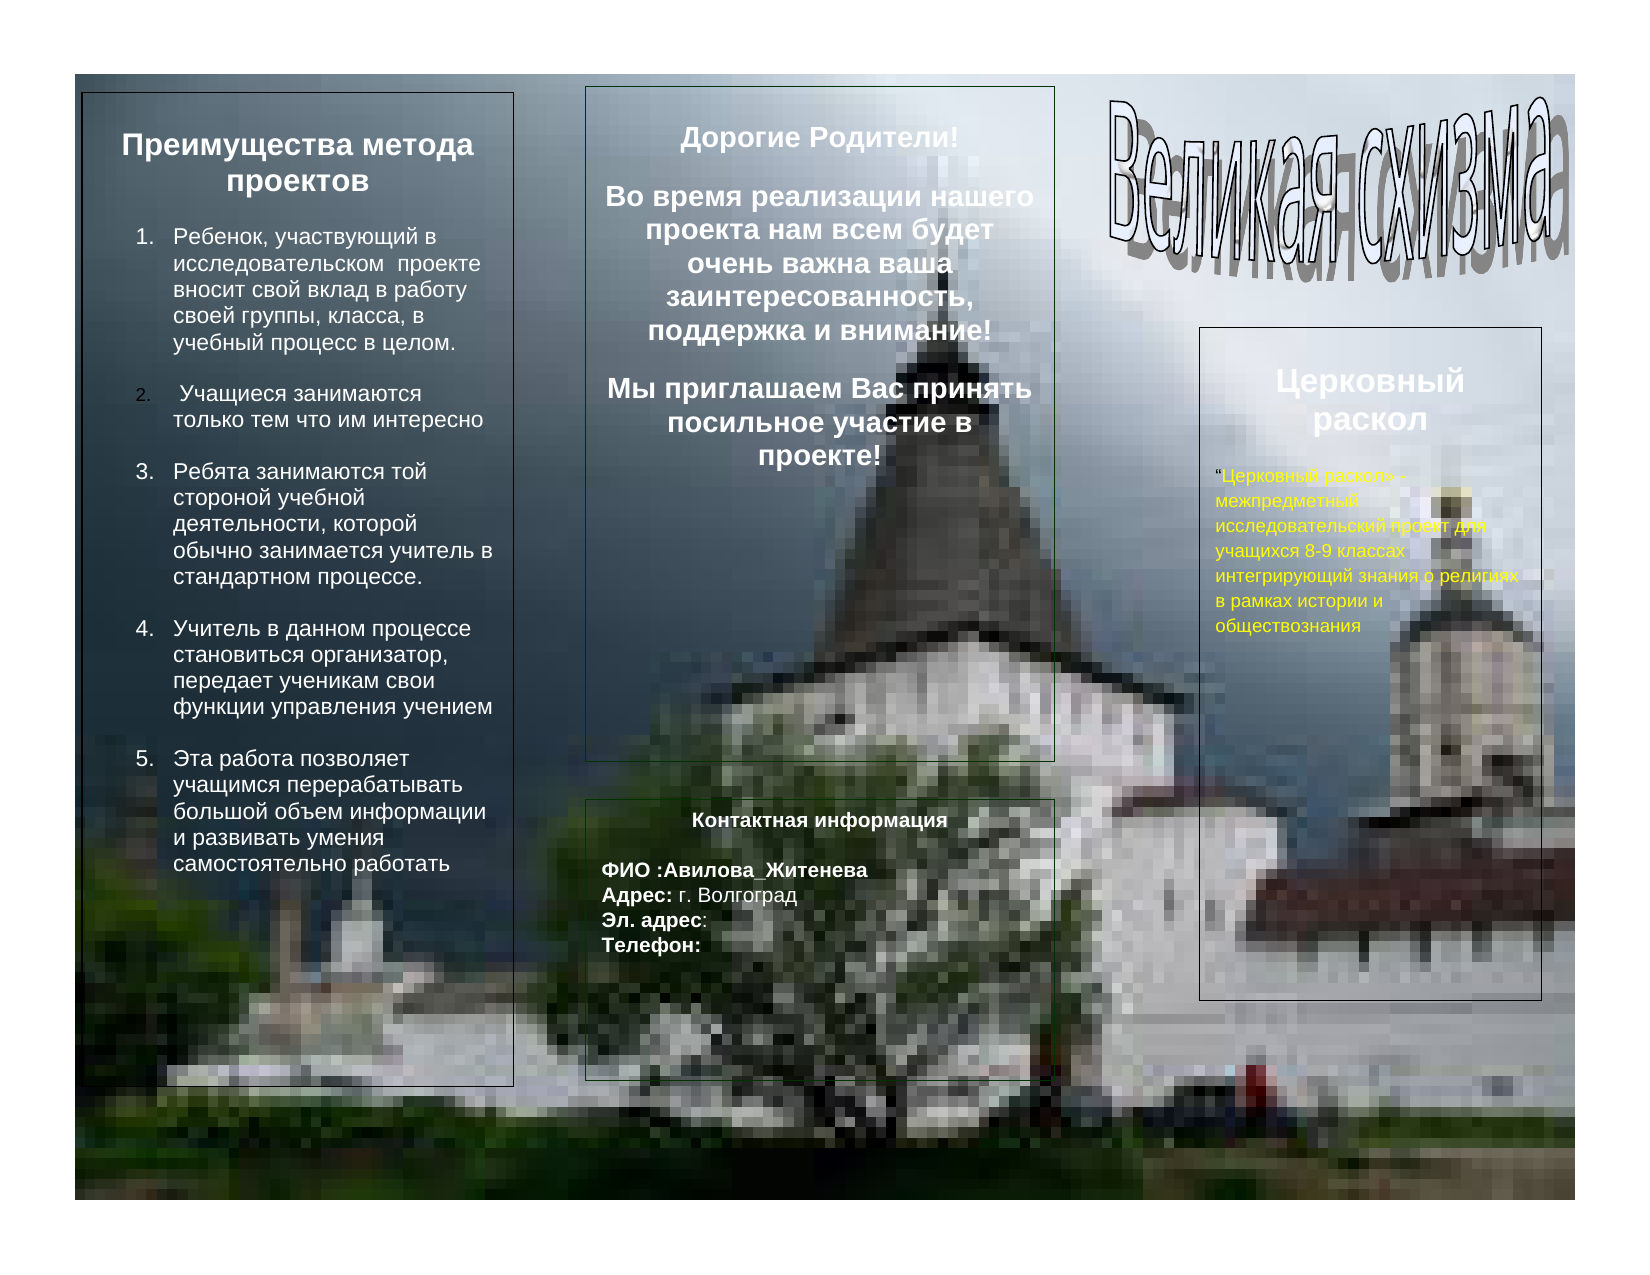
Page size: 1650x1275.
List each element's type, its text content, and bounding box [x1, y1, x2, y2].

text Преимущества метода проектов [98, 126, 497, 198]
text Контактная информация [601, 807, 1038, 832]
list Учащиеся занимаются только тем что им интересно [135, 380, 497, 433]
text Телефон: [601, 932, 1038, 957]
text Во время реализации нашего проекта нам всем будет очень важна ваша заинтересованность, поддержка и внимание! [601, 178, 1038, 346]
picture [75, 74, 1575, 1200]
text ФИО :Авилова_Житенева [601, 857, 1038, 882]
list Ребенок, участвующий в исследовательском проекте вносит свой вклад в работу своей группы, класса, в учебный процесс в целом. [135, 223, 497, 355]
text Мы приглашаем Вас принять посильное участие в проекте! [601, 371, 1038, 472]
list Эта работа позволяет учащимся перерабатывать большой объем информации и развивать умения самостоятельно работать [135, 745, 497, 877]
text Эл. адрес: [601, 907, 1038, 932]
text Адрес: г. Волгоград [601, 882, 1038, 907]
text “Церковный раскол» - межпредметный исследовательский проект для учащихся 8-9 классах интегрирующий знания о религиях в рамках истории и обществознания [1215, 462, 1526, 637]
list Учитель в данном процессе становиться организатор, передает ученикам свои функции управления учением [135, 614, 497, 720]
text Церковный раскол [1215, 361, 1526, 437]
text Дорогие Родители! [601, 120, 1038, 153]
list Ребята занимаются той стороной учебной деятельности, которой обычно занимается учитель в стандартном процессе. [135, 458, 497, 589]
